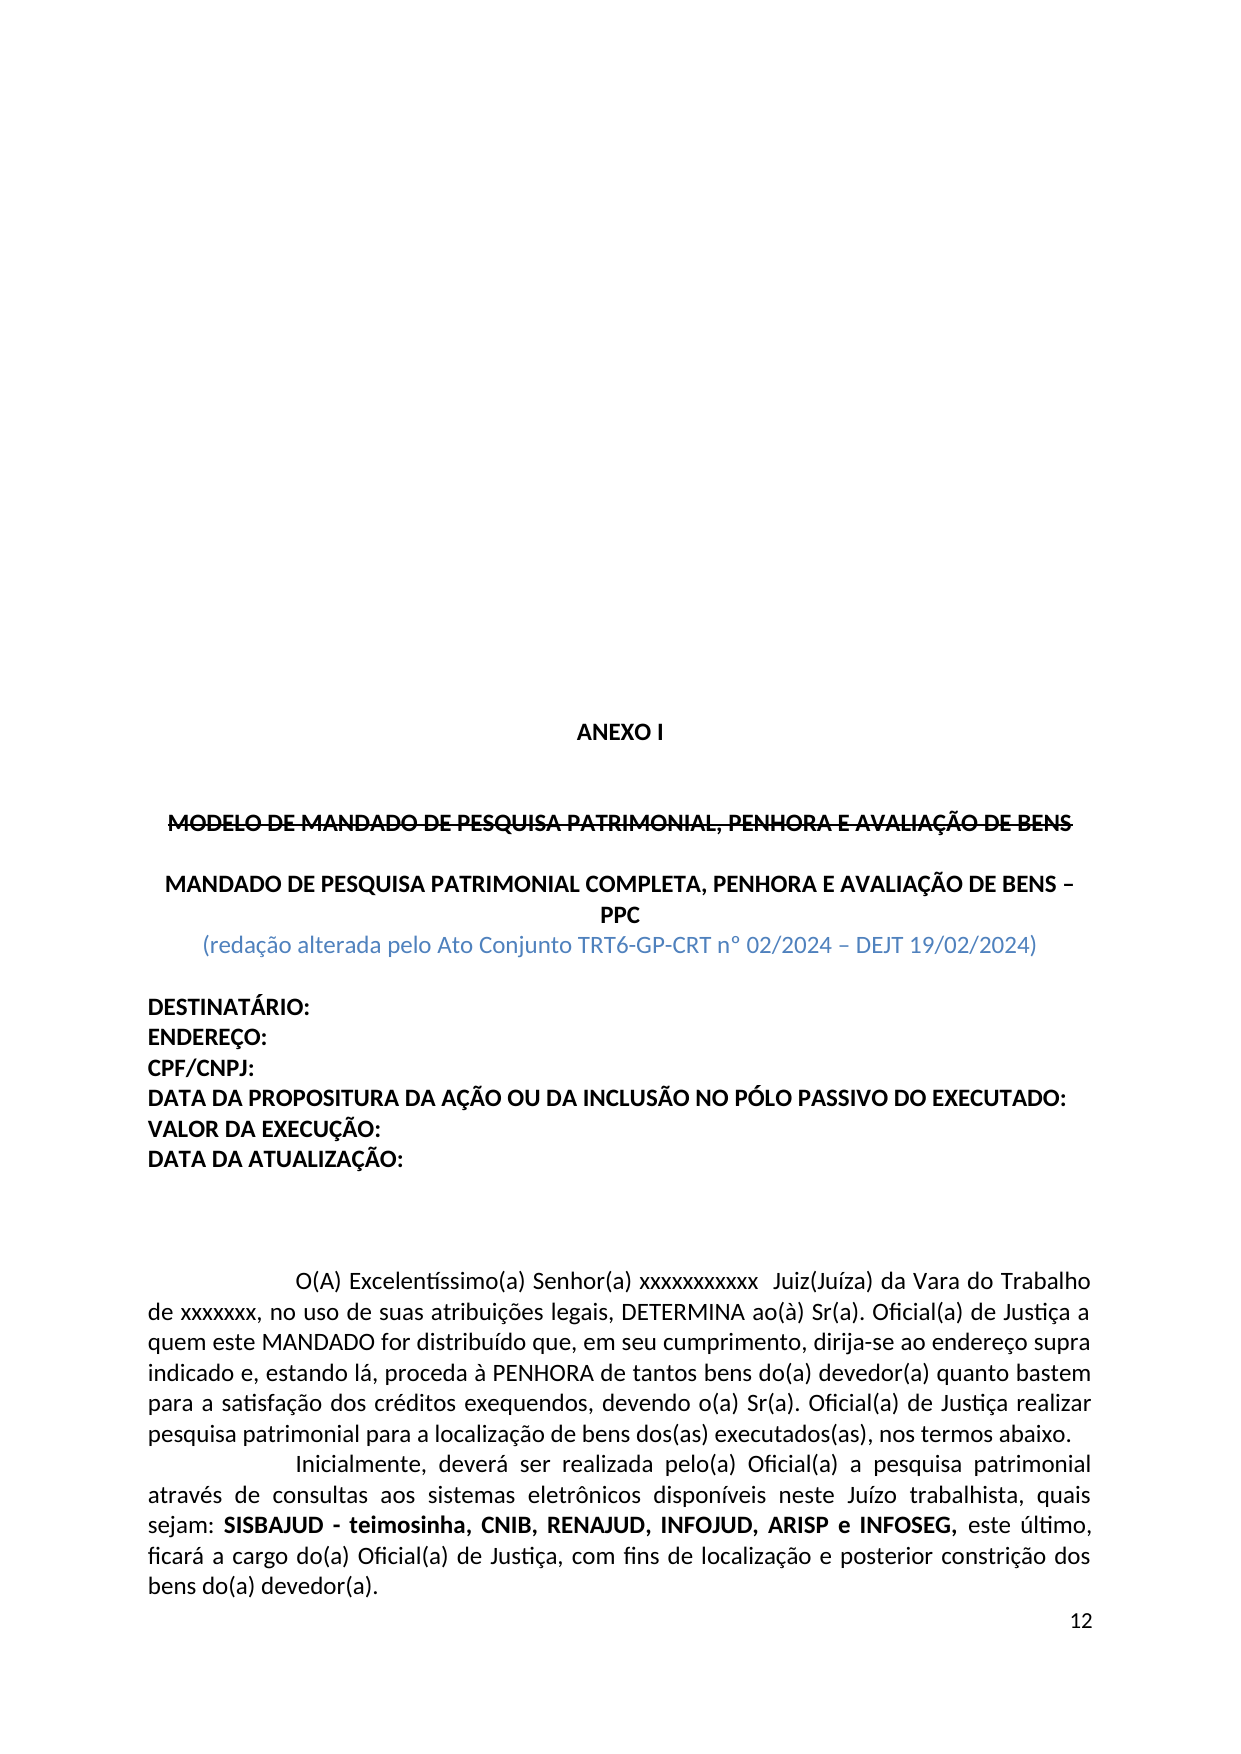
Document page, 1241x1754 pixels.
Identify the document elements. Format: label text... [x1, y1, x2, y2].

text (redação alterada pelo Ato Conjunto TRT6-GP-CRT nº 02/2024 – DEJT 19/02/2024) [148, 929, 1092, 960]
text MANDADO DE PESQUISA PATRIMONIAL COMPLETA, PENHORA E AVALIAÇÃO DE BENS – PPC [148, 868, 1092, 929]
text CPF/CNPJ: [148, 1052, 1092, 1082]
text Inicialmente, deverá ser realizada pelo(a) Oficial(a) a pesquisa patrimonial através de consultas aos sistemas eletrônicos disponíveis neste Juízo trabalhista, quais sejam: SISBAJUD - teimosinha, CNIB, RENAJUD, INFOJUD, ARISP e INFOSEG, este último, ficará a cargo do(a) Oficial(a) de Justiça, com fins de localização e posterior constrição dos bens do(a) devedor(a). [148, 1448, 1092, 1601]
text DESTINATÁRIO: [148, 991, 1092, 1021]
text DATA DA PROPOSITURA DA AÇÃO OU DA INCLUSÃO NO PÓLO PASSIVO DO EXECUTADO: [148, 1082, 1092, 1113]
text ANEXO I [148, 716, 1092, 746]
text MODELO DE MANDADO DE PESQUISA PATRIMONIAL, PENHORA E AVALIAÇÃO DE BENS [148, 807, 1092, 838]
text VALOR DA EXECUÇÃO: [148, 1113, 1092, 1143]
text DATA DA ATUALIZAÇÃO: [148, 1143, 1092, 1174]
text O(A) Excelentíssimo(a) Senhor(a) xxxxxxxxxxx Juiz(Juíza) da Vara do Trabalho de xxxxxxx, no uso de suas atribuições legais, DETERMINA ao(à) Sr(a). Oficial(a) de Justiça a quem este MANDADO for distribuído que, em seu cumprimento, dirija-se ao endereço supra indicado e, estando lá, proceda à PENHORA de tantos bens do(a) devedor(a) quanto bastem para a satisfação dos créditos exequendos, devendo o(a) Sr(a). Oficial(a) de Justiça realizar pesquisa patrimonial para a localização de bens dos(as) executados(as), nos termos abaixo. [148, 1265, 1092, 1448]
text ENDEREÇO: [148, 1021, 1092, 1052]
